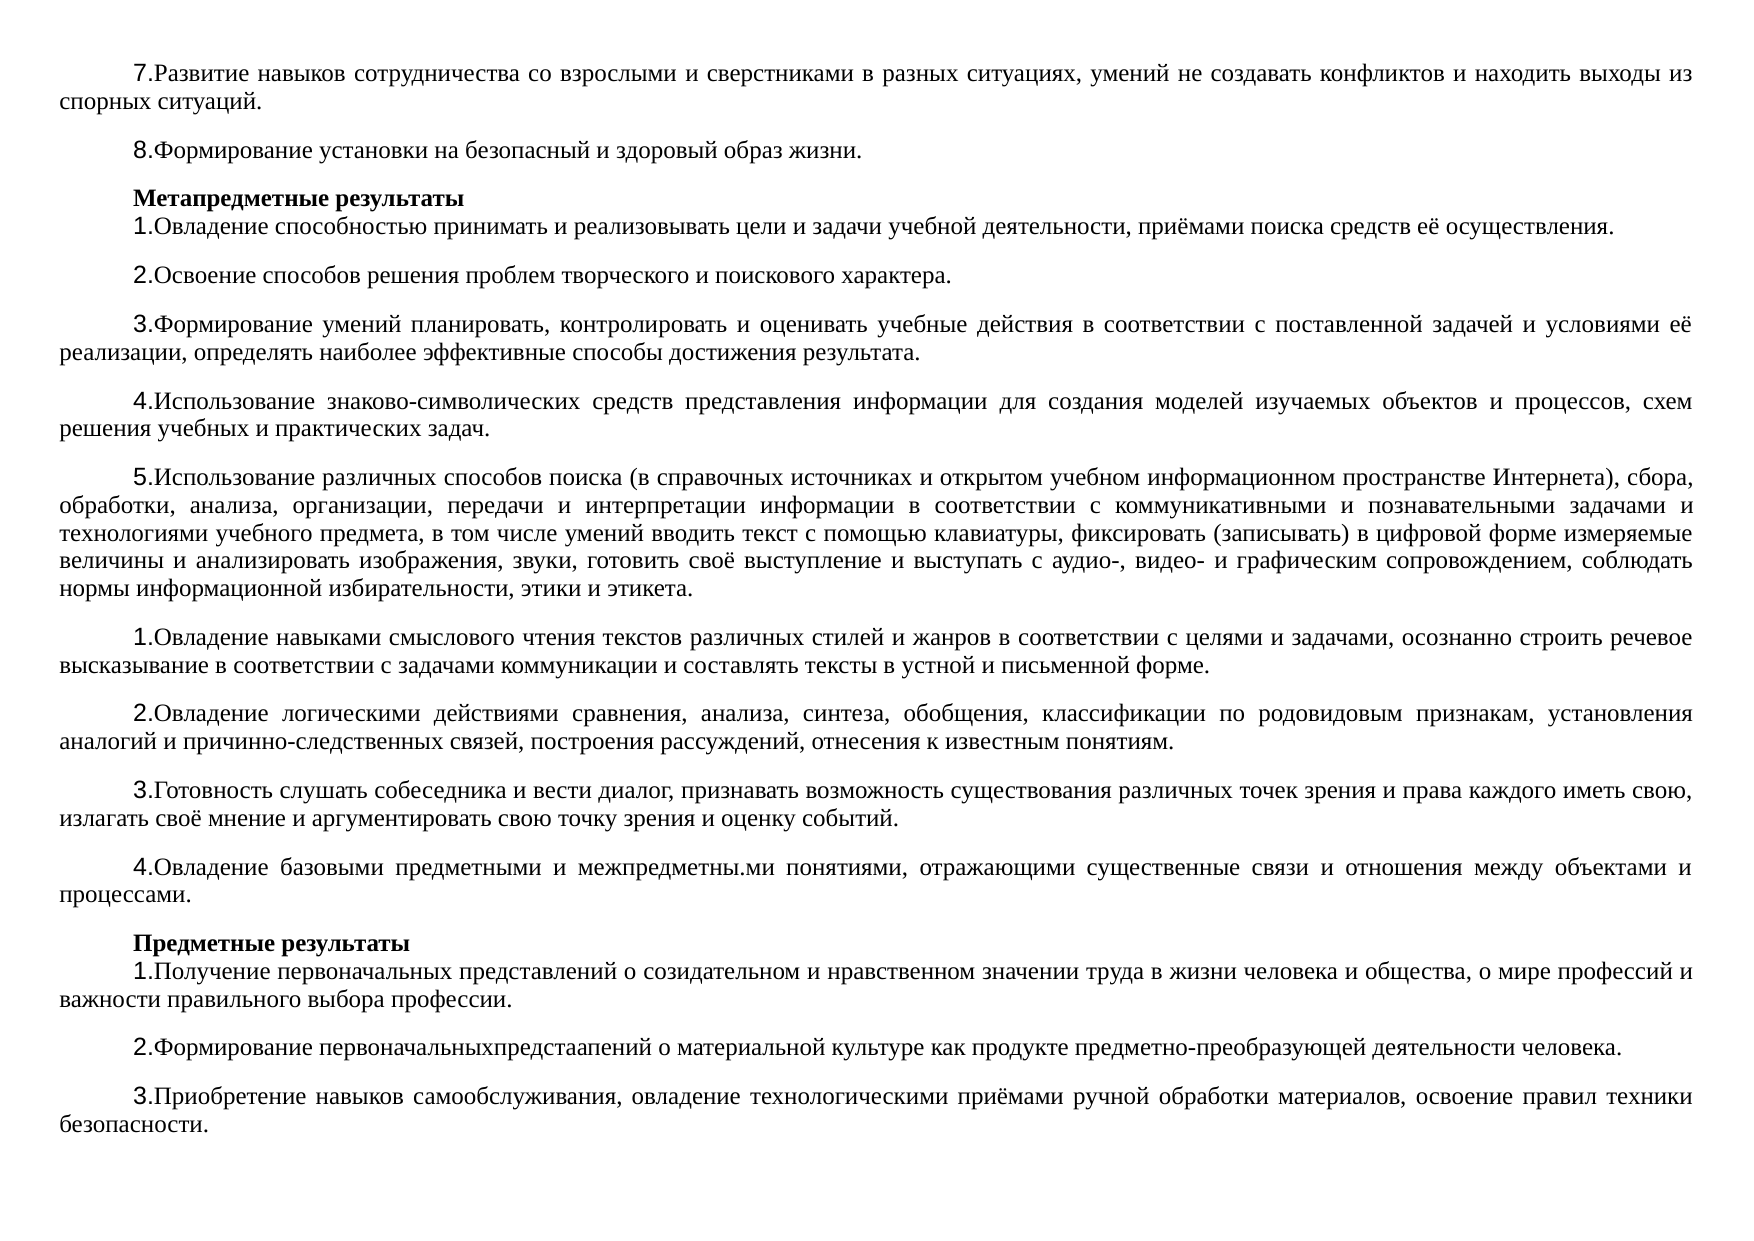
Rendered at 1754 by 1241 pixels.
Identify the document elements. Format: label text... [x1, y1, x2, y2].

list Овладение способностью принимать и реализовывать цели и задачи учебной деятельности, приёмами поиска средств её осуществления. [59, 212, 1694, 240]
list Получение первоначальных представлений о созидательном и нравственном значении труда в жизни человека и общества, о мире профессий и важности правильного выбора профессии. [59, 957, 1695, 1012]
list Формирование первоначальныхпредстаапений о материальной культуре как продукте предметно-преобразующей деятельности человека. [59, 1033, 1695, 1061]
list Развитие навыков сотрудничества со взрослыми и сверстниками в разных ситуациях, умений не создавать конфликтов и находить выходы из спорных ситуаций. [59, 59, 1695, 115]
text Предметные результаты [59, 929, 1695, 957]
list Приобретение навыков самообслуживания, овладение технологическими приёмами ручной обработки материалов, освоение правил техники безопасности. [59, 1082, 1695, 1138]
list Овладение базовыми предметными и межпредметны.ми понятиями, отражающими существенные связи и отношения между объектами и процессами. [59, 852, 1694, 908]
list Формирование умений планировать, контролировать и оценивать учебные действия в соответствии с поставленной задачей и условиями её реализации, определять наиболее эффективные способы достижения результата. [59, 310, 1694, 366]
list Готовность слушать собеседника и вести диалог, признавать возможность существования различных точек зрения и права каждого иметь свою, излагать своё мнение и аргументировать свою точку зрения и оценку событий. [59, 776, 1694, 832]
text Метапредметные результаты [59, 184, 1695, 212]
list Использование знаково-символических средств представления информации для создания моделей изучаемых объектов и процессов, схем решения учебных и практических задач. [59, 386, 1694, 442]
list Использование различных способов поиска (в справочных источниках и открытом учебном информационном пространстве Интернета), сбора, обработки, анализа, организации, передачи и интерпретации информации в соответствии с коммуникативными и познавательными задачами и технологиями учебного предмета, в том числе умений вводить текст с помощью клавиатуры, фиксировать (записывать) в цифровой форме измеряемые величины и анализировать изображения, звуки, готовить своё выступление и выступать с аудио-, видео- и графическим сопровождением, соблюдать нормы информационной избирательности, этики и этикета. [59, 463, 1695, 602]
list Формирование установки на безопасный и здоровый образ жизни. [59, 136, 1695, 164]
list Овладение навыками смыслового чтения текстов различных стилей и жанров в соответствии с целями и задачами, осознанно строить речевое высказывание в соответствии с задачами коммуникации и составлять тексты в устной и письменной форме. [59, 623, 1695, 678]
list Овладение логическими действиями сравнения, анализа, синтеза, обобщения, классификации по родовидовым признакам, установления аналогий и причинно-следственных связей, построения рассуждений, отнесения к известным понятиям. [59, 699, 1694, 755]
list Освоение способов решения проблем творческого и поискового характера. [59, 261, 1693, 289]
